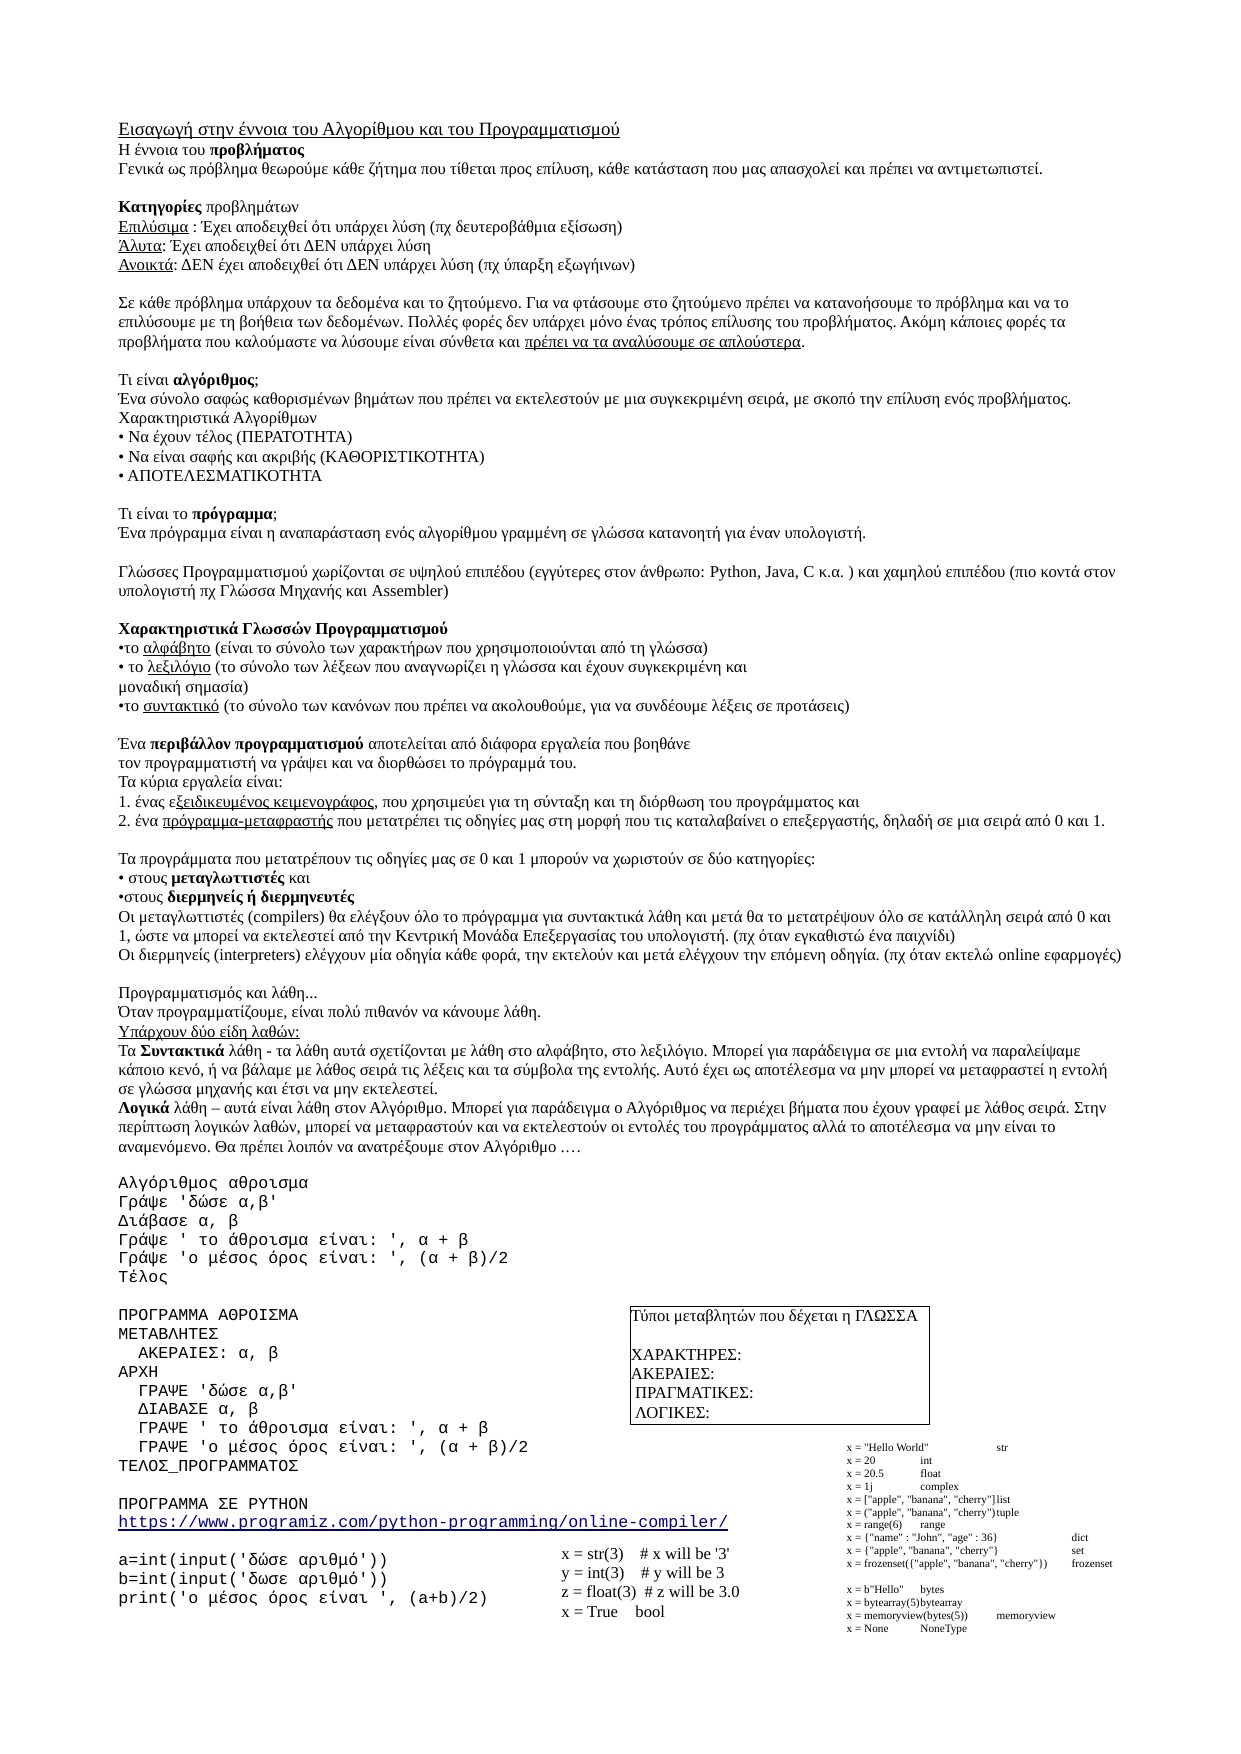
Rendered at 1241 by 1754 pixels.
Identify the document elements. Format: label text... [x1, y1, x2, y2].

text Γλώσσες Προγραμματισμού χωρίζονται σε υψηλού επιπέδου (εγγύτερες στον άνθρωπο: Python, Java, C κ.α. ) και χαμηλού επιπέδου (πιο κοντά στον υπολογιστή πχ Γλώσσα Μηχανής και Assembler) Χαρακτηριστικά Γλωσσών Προγραμματισμού •το αλφάβητο (είναι το σύνολο των χαρακτήρων που χρησιμοποιούνται από τη γλώσσα) • το λεξιλόγιο (το σύνολο των λέξεων που αναγνωρίζει η γλώσσα και έχουν συγκεκριμένη και μοναδική σημασία) •το συντακτικό (το σύνολο των κανόνων που πρέπει να ακολουθούμε, για να συνδέουμε λέξεις σε προτάσεις) Ένα περιβάλλον προγραμματισμού αποτελείται από διάφορα εργαλεία που βοηθάνε τον προγραμματιστή να γράψει και να διορθώσει το πρόγραμμά του. Τα κύρια εργαλεία είναι: [118, 542, 1122, 791]
text 1. ένας εξειδικευμένος κειμενογράφος, που χρησιμεύει για τη σύνταξη και τη διόρθωση του προγράμματος και [118, 791, 1122, 811]
text https://www.programiz.com/python-programming/online-compiler/ [118, 1514, 1122, 1533]
text 2. ένα πρόγραμμα-μεταφραστής που μετατρέπει τις οδηγίες μας στη μορφή που τις καταλαβαίνει ο επεξεργαστής, δηλαδή σε μια σειρά από 0 και 1. [118, 811, 1122, 830]
text Τι είναι το πρόγραμμα; Ένα πρόγραμμα είναι η αναπαράσταση ενός αλγορίθμου γραμμένη σε γλώσσα κατανοητή για έναν υπολογιστή. [118, 485, 1122, 542]
text ΠΡΟΓΡΑΜΜΑ ΑΘΡΟΙΣΜΑ ΜΕΤΑΒΛΗΤΕΣ ΑΚΕΡΑΙΕΣ: α, β ΑΡΧΗ ΓΡΑΨΕ 'δώσε α,β' ΔΙΑΒΑΣΕ α, β ΓΡΑΨΕ ' το άθροισμα είναι: ', α + β ΓΡΑΨΕ 'ο μέσος όρος είναι: ', (α + β)/2 ΤΕΛΟΣ_ΠΡΟΓΡΑΜΜΑΤΟΣ [118, 1307, 1122, 1476]
text Σε κάθε πρόβλημα υπάρχουν τα δεδομένα και το ζητούμενο. Για να φτάσουμε στο ζητούμενο πρέπει να κατανοήσουμε το πρόβλημα και να το επιλύσουμε με τη βοήθεια των δεδομένων. Πολλές φορές δεν υπάρχει μόνο ένας τρόπος επίλυσης του προβλήματος. Ακόμη κάποιες φορές τα προβλήματα που καλούμαστε να λύσουμε είναι σύνθετα και πρέπει να τα αναλύσουμε σε απλούστερα. [118, 274, 1122, 351]
text Εισαγωγή στην έννοια του Αλγορίθμου και του Προγραμματισμού Η έννοια του προβλήματος Γενικά ως πρόβλημα θεωρούμε κάθε ζήτημα που τίθεται προς επίλυση, κάθε κατάσταση που μας απασχολεί και πρέπει να αντιμετωπιστεί. [118, 118, 1122, 178]
text Προγραμματισμός και λάθη... Όταν προγραμματίζουμε, είναι πολύ πιθανόν να κάνουμε λάθη. Υπάρχουν δύο είδη λαθών: Τα Συντακτικά λάθη - τα λάθη αυτά σχετίζονται με λάθη στο αλφάβητο, στο λεξιλόγιο. Μπορεί για παράδειγμα σε μια εντολή να παραλείψαμε κάποιο κενό, ή να βάλαμε με λάθος σειρά τις λέξεις και τα σύμβολα της εντολής. Αυτό έχει ως αποτέλεσμα να μην μπορεί να μεταφραστεί η εντολή σε γλώσσα μηχανής και έτσι να μην εκτελεστεί. Λογικά λάθη – αυτά είναι λάθη στον Αλγόριθμο. Μπορεί για παράδειγμα ο Αλγόριθμος να περιέχει βήματα που έχουν γραφεί με λάθος σειρά. Στην περίπτωση λογικών λαθών, μπορεί να μεταφραστούν και να εκτελεστούν οι εντολές του προγράμματος αλλά το αποτέλεσμα να μην είναι το αναμενόμενο. Θα πρέπει λοιπόν να ανατρέξουμε στον Αλγόριθμο .… [118, 964, 1122, 1156]
text Αλγόριθμος αθροισμα Γράψε 'δώσε α,β' Διάβασε α, β Γράψε ' το άθροισμα είναι: ', α + β Γράψε 'ο μέσος όρος είναι: ', (α + β)/2 Τέλος [118, 1175, 1122, 1288]
text Τι είναι αλγόριθμος; Ένα σύνολο σαφώς καθορισμένων βημάτων που πρέπει να εκτελεστούν με μια συγκεκριμένη σειρά, με σκοπό την επίλυση ενός προβλήματος. Χαρακτηριστικά Αλγορίθμων • Να έχουν τέλος (ΠΕΡΑΤΟΤΗΤΑ) • Να είναι σαφής και ακριβής (ΚΑΘΟΡΙΣΤΙΚΟΤΗΤΑ) • ΑΠΟΤΕΛΕΣΜΑΤΙΚΟΤΗΤΑ [118, 351, 1122, 485]
text a=int(input('δώσε αριθμό')) b=int(input('δωσε αριθμό')) print('o μέσος όρος είναι ', (a+b)/2) [784, 1552, 1122, 1608]
text ΠΡΟΓΡΑΜΜΑ ΣΕ PYTHON [118, 1495, 1122, 1514]
text a=int(input('δώσε αριθμό')) b=int(input('δωσε αριθμό')) print('o μέσος όρος είναι ', (a+b)/2) [118, 1552, 561, 1608]
text Κατηγορίες προβλημάτων Επιλύσιμα : Έχει αποδειχθεί ότι υπάρχει λύση (πχ δευτεροβάθμια εξίσωση) Άλυτα: Έχει αποδειχθεί ότι ΔΕΝ υπάρχει λύση Ανοικτά: ΔΕΝ έχει αποδειχθεί ότι ΔΕΝ υπάρχει λύση (πχ ύπαρξη εξωγήινων) [118, 178, 1122, 274]
text Τα προγράμματα που μετατρέπουν τις οδηγίες μας σε 0 και 1 μπορούν να χωριστούν σε δύο κατηγορίες: • στους μεταγλωττιστές και •στους διερμηνείς ή διερμηνευτές Οι μεταγλωττιστές (compilers) θα ελέγξουν όλο το πρόγραμμα για συντακτικά λάθη και μετά θα το μετατρέψουν όλο σε κατάλληλη σειρά από 0 και 1, ώστε να μπορεί να εκτελεστεί από την Κεντρική Μονάδα Επεξεργασίας του υπολογιστή. (πχ όταν εγκαθιστώ ένα παιχνίδι) Οι διερμηνείς (interpreters) ελέγχουν μία οδηγία κάθε φορά, την εκτελούν και μετά ελέγχουν την επόμενη οδηγία. (πχ όταν εκτελώ online εφαρμογές) [118, 830, 1122, 964]
